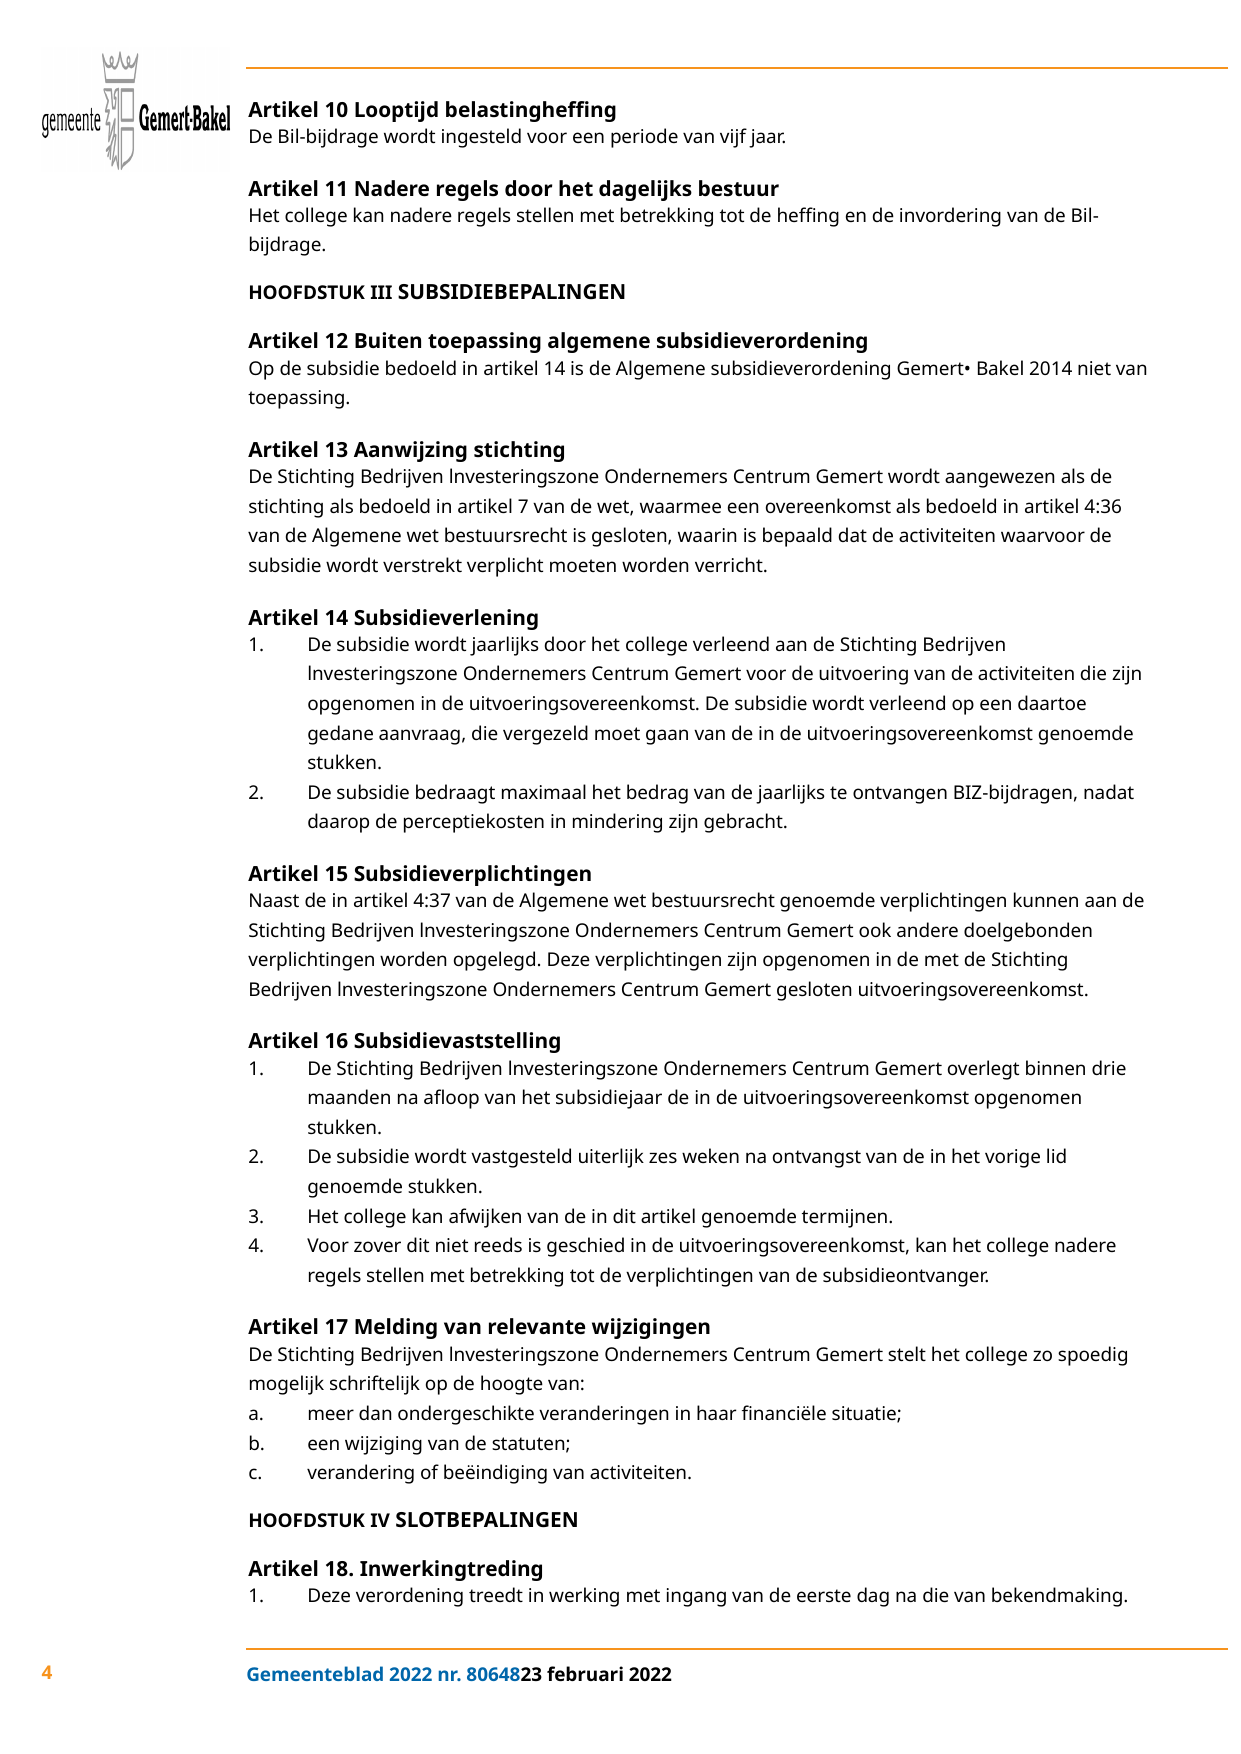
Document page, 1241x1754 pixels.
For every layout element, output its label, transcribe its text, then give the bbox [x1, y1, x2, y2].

text Op de subsidie bedoeld in artikel 14 is de Algemene subsidieverordening Gemert• Bakel 2014 niet van toepassing. [248, 355, 1152, 410]
text De Stichting Bedrijven lnvesteringszone Ondernemers Centrum Gemert stelt het college zo spoedig mogelijk schriftelijk op de hoogte van: [248, 1341, 1152, 1396]
list Deze verordening treedt in werking met ingang van de eerste dag na die van bekendmaking. [248, 1583, 1152, 1608]
picture [41, 47, 231, 172]
list meer dan ondergeschikte veranderingen in haar financiële situatie; [248, 1400, 1152, 1426]
text Artikel 16 Subsidievaststelling [248, 1027, 1152, 1055]
text Artikel 12 Buiten toepassing algemene subsidieverordening [248, 327, 1152, 355]
text Artikel 13 Aanwijzing stichting [248, 435, 1152, 463]
list Voor zover dit niet reeds is geschied in de uitvoeringsovereenkomst, kan het college nadere regels stellen met betrekking tot de verplichtingen van de subsidieontvanger. [248, 1232, 1152, 1288]
text HOOFDSTUK IV SLOTBEPALINGEN [248, 1505, 1152, 1533]
text De Stichting Bedrijven lnvesteringszone Ondernemers Centrum Gemert wordt aangewezen als de stichting als bedoeld in artikel 7 van de wet, waarmee een overeenkomst als bedoeld in artikel 4:36 van de Algemene wet bestuursrecht is gesloten, waarin is bepaald dat de activiteiten waarvoor de subsidie wordt verstrekt verplicht moeten worden verricht. [248, 463, 1152, 578]
text Het college kan nadere regels stellen met betrekking tot de heffing en de invordering van de Bil-bijdrage. [248, 202, 1152, 257]
list De Stichting Bedrijven lnvesteringszone Ondernemers Centrum Gemert overlegt binnen drie maanden na afloop van het subsidiejaar de in de uitvoeringsovereenkomst opgenomen stukken. [248, 1055, 1152, 1140]
text Artikel 18. Inwerkingtreding [248, 1554, 1152, 1583]
text Artikel 15 Subsidieverplichtingen [248, 859, 1152, 887]
text Artikel 14 Subsidieverlening [248, 603, 1152, 631]
text Artikel 17 Melding van relevante wijzigingen [248, 1312, 1152, 1341]
list De subsidie wordt jaarlijks door het college verleend aan de Stichting Bedrijven lnvesteringszone Ondernemers Centrum Gemert voor de uitvoering van de activiteiten die zijn opgenomen in de uitvoeringsovereenkomst. De subsidie wordt verleend op een daartoe gedane aanvraag, die vergezeld moet gaan van de in de uitvoeringsovereenkomst genoemde stukken. [248, 631, 1152, 775]
text Naast de in artikel 4:37 van de Algemene wet bestuursrecht genoemde verplichtingen kunnen aan de Stichting Bedrijven lnvesteringszone Ondernemers Centrum Gemert ook andere doelgebonden verplichtingen worden opgelegd. Deze verplichtingen zijn opgenomen in de met de Stichting Bedrijven lnvesteringszone Ondernemers Centrum Gemert gesloten uitvoeringsovereenkomst. [248, 887, 1152, 1002]
list De subsidie bedraagt maximaal het bedrag van de jaarlijks te ontvangen BIZ-bijdragen, nadat daarop de perceptiekosten in mindering zijn gebracht. [248, 779, 1152, 834]
text Artikel 11 Nadere regels door het dagelijks bestuur [248, 174, 1152, 202]
list verandering of beëindiging van activiteiten. [248, 1459, 1152, 1485]
text HOOFDSTUK III SUBSIDIEBEPALINGEN [248, 277, 1152, 306]
text De Bil-bijdrage wordt ingesteld voor een periode van vijf jaar. [248, 123, 1152, 149]
text Artikel 10 Looptijd belastingheffing [248, 95, 1152, 123]
list een wijziging van de statuten; [248, 1430, 1152, 1455]
list De subsidie wordt vastgesteld uiterlijk zes weken na ontvangst van de in het vorige lid genoemde stukken. [248, 1144, 1152, 1199]
list Het college kan afwijken van de in dit artikel genoemde termijnen. [248, 1203, 1152, 1229]
